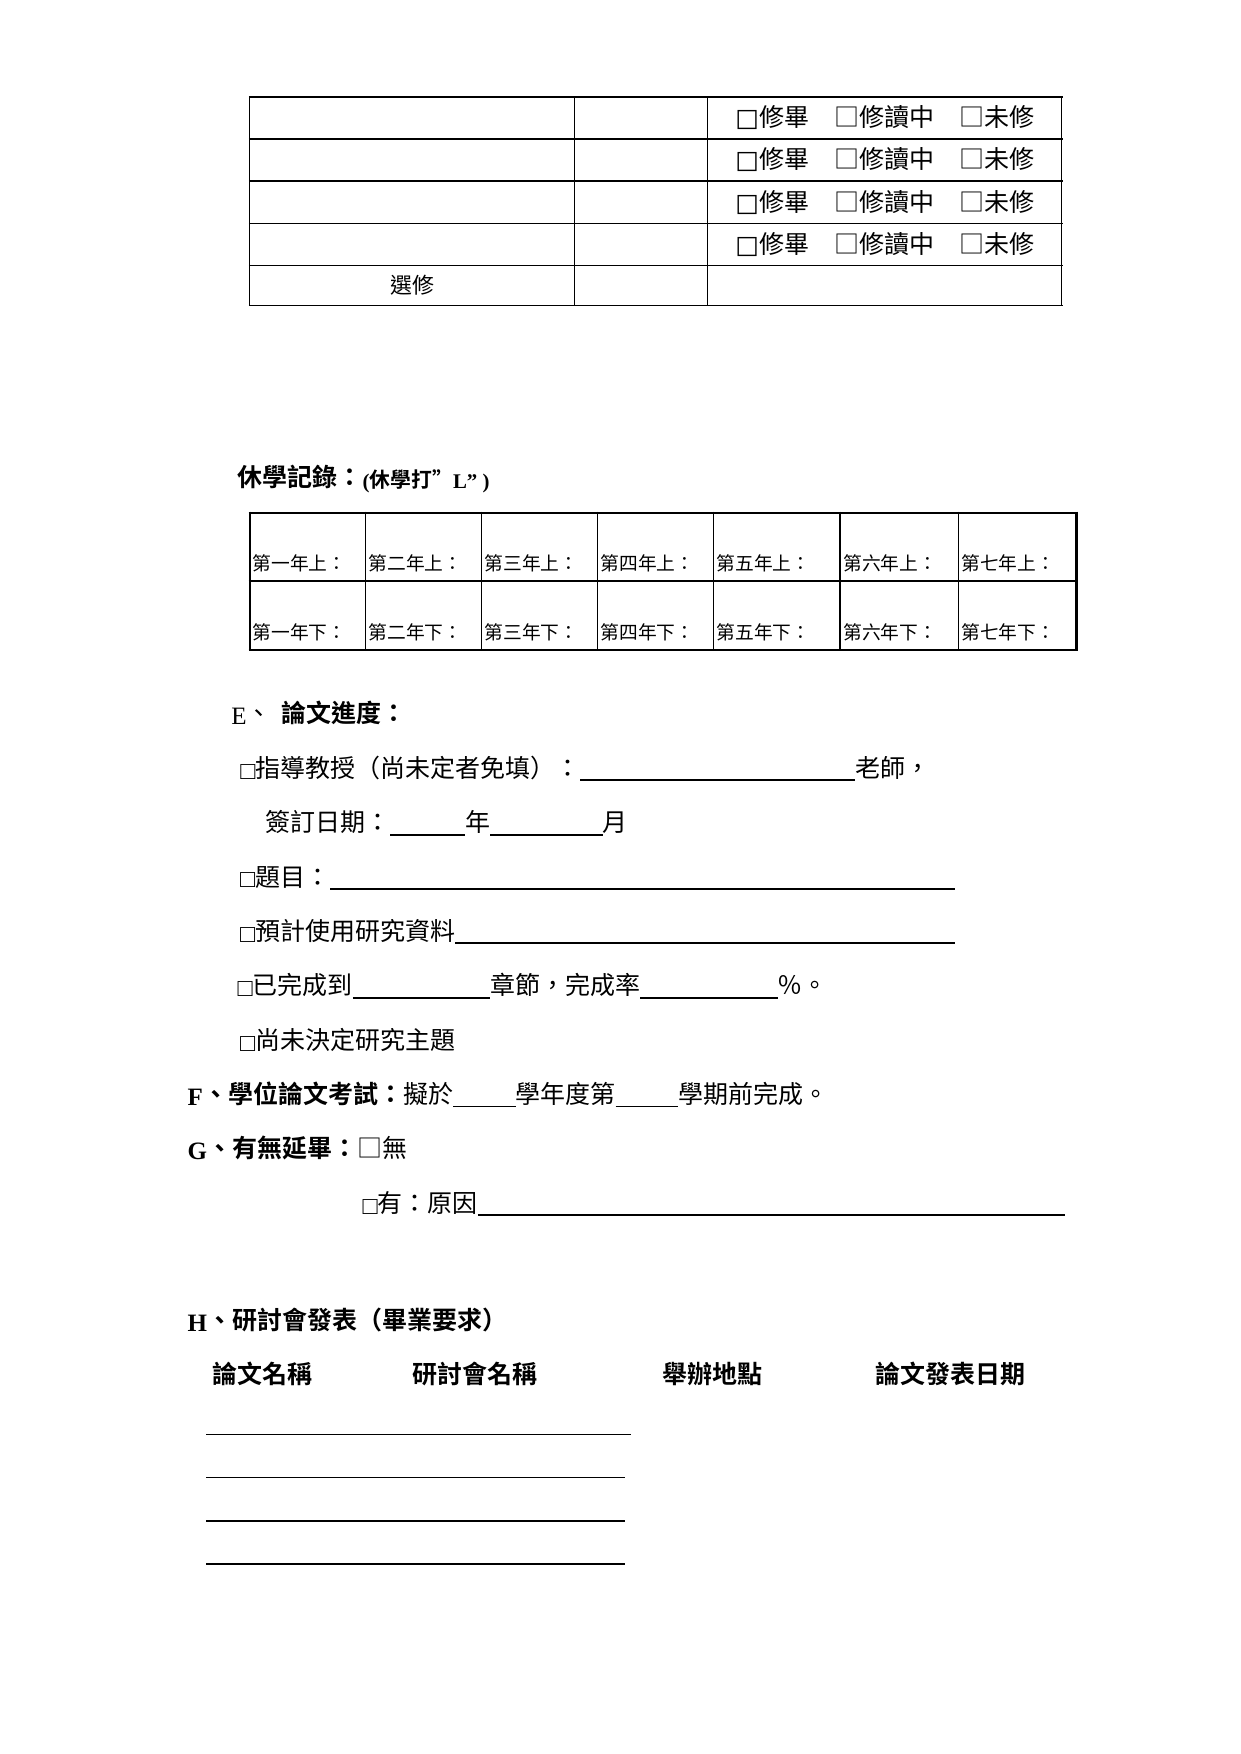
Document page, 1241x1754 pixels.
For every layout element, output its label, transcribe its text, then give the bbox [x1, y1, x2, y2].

table_cell □修畢 □修讀中 □未修 [708, 98, 1061, 138]
table_cell 選修 [250, 266, 574, 305]
table_cell [250, 224, 574, 264]
table_header 第六年上： [841, 514, 958, 580]
table_cell [575, 182, 707, 222]
table_cell 第二年下： [366, 582, 481, 649]
table_cell 第七年下： [959, 582, 1075, 649]
text □預計使用研究資料 [240, 911, 1128, 948]
text 論文名稱 研討會名稱 舉辦地點 論文發表日期 [187, 1354, 1129, 1391]
table_cell □修畢 □修讀中 □未修 [708, 140, 1061, 180]
table_cell 第六年下： [841, 582, 958, 649]
table_cell 第五年下： [714, 582, 839, 649]
text 休學記錄：(休學打”L” ) [187, 457, 1128, 493]
table_cell [575, 224, 707, 264]
text □題目： [240, 857, 1128, 893]
text □尚未決定研究主題 [240, 1020, 1128, 1056]
table_cell [250, 182, 574, 222]
table_header 第三年上： [482, 514, 597, 580]
text G、有無延畢：□無 [187, 1129, 1128, 1165]
table_cell □修畢 □修讀中 □未修 [708, 182, 1061, 222]
table_cell 第四年下： [598, 582, 713, 649]
table_cell 第一年下： [251, 582, 365, 649]
table_cell 第三年下： [482, 582, 597, 649]
text □有：原因 [187, 1183, 1128, 1219]
table_cell [575, 266, 707, 305]
table_cell □修畢 □修讀中 □未修 [708, 224, 1061, 264]
table_cell [575, 98, 707, 138]
table_header 第四年上： [598, 514, 713, 580]
table_header 第七年上： [959, 514, 1075, 580]
text □指導教授（尚未定者免填）： 老師， [240, 748, 1128, 784]
table_header 第一年上： [251, 514, 365, 580]
table_header 第二年上： [366, 514, 481, 580]
table_cell [575, 140, 707, 180]
table_cell [708, 266, 1061, 305]
text □已完成到 章節，完成率 ％。 [187, 966, 1128, 1002]
text F、學位論文考試：擬於 學年度第 學期前完成。 [187, 1074, 1128, 1111]
table_header 第五年上： [714, 514, 839, 580]
list 論文進度： [231, 694, 1128, 730]
table_cell [250, 140, 574, 180]
text H、研討會發表（畢業要求） [187, 1300, 1129, 1336]
table_cell [250, 98, 574, 138]
text 簽訂日期： 年 月 [265, 803, 1128, 839]
